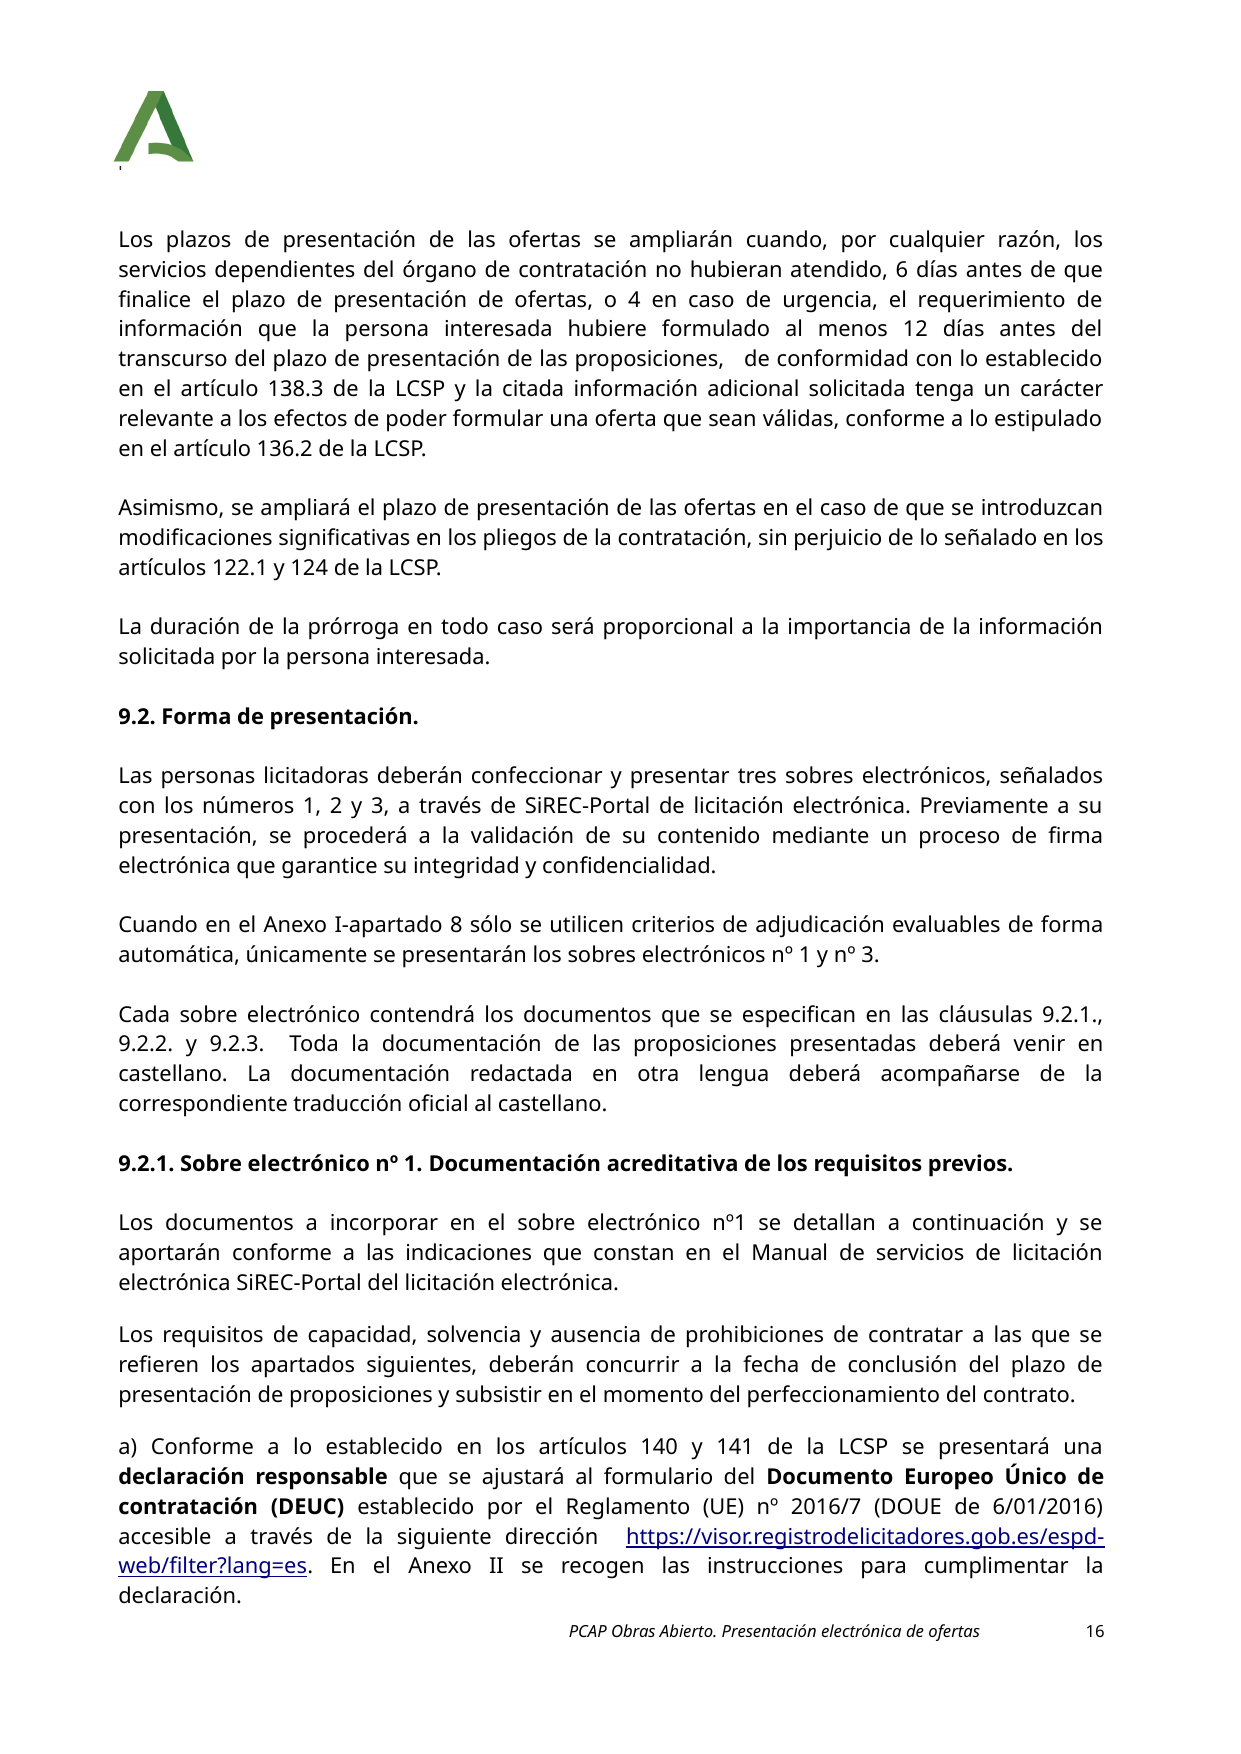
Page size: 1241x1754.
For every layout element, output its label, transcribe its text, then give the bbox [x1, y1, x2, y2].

text 9.2.1. Sobre electrónico nº 1. Documentación acreditativa de los requisitos previos. [118, 1148, 1104, 1177]
text Cada sobre electrónico contendrá los documentos que se especifican en las cláusulas 9.2.1., 9.2.2. y 9.2.3. Toda la documentación de las proposiciones presentadas deberá venir en castellano. La documentación redactada en otra lengua deberá acompañarse de la correspondiente traducción oficial al castellano. [118, 999, 1104, 1118]
text Los requisitos de capacidad, solvencia y ausencia de prohibiciones de contratar a las que se refieren los apartados siguientes, deberán concurrir a la fecha de conclusión del plazo de presentación de proposiciones y subsistir en el momento del perfeccionamiento del contrato. [118, 1319, 1104, 1409]
text a) Conforme a lo establecido en los artículos 140 y 141 de la LCSP se presentará una declaración responsable que se ajustará al formulario del Documento Europeo Único de contratación (DEUC) establecido por el Reglamento (UE) nº 2016/7 (DOUE de 6/01/2016) accesible a través de la siguiente dirección https://visor.registrodelicitadores.gob.es/espd-web/filter?lang=es. En el Anexo II se recogen las instrucciones para cumplimentar la declaración. [118, 1431, 1104, 1610]
picture [109, 86, 198, 166]
text Los documentos a incorporar en el sobre electrónico nº1 se detallan a continuación y se aportarán conforme a las indicaciones que constan en el Manual de servicios de licitación electrónica SiREC-Portal del licitación electrónica. [118, 1207, 1104, 1297]
text Cuando en el Anexo I-apartado 8 sólo se utilicen criterios de adjudicación evaluables de forma automática, únicamente se presentarán los sobres electrónicos nº 1 y nº 3. [118, 909, 1104, 969]
text La duración de la prórroga en todo caso será proporcional a la importancia de la información solicitada por la persona interesada. [118, 611, 1104, 671]
text Los plazos de presentación de las ofertas se ampliarán cuando, por cualquier razón, los servicios dependientes del órgano de contratación no hubieran atendido, 6 días antes de que finalice el plazo de presentación de ofertas, o 4 en caso de urgencia, el requerimiento de información que la persona interesada hubiere formulado al menos 12 días antes del transcurso del plazo de presentación de las proposiciones, de conformidad con lo establecido en el artículo 138.3 de la LCSP y la citada información adicional solicitada tenga un carácter relevante a los efectos de poder formular una oferta que sean válidas, conforme a lo estipulado en el artículo 136.2 de la LCSP. [118, 224, 1104, 462]
text 9.2. Forma de presentación. [118, 701, 1104, 731]
text Asimismo, se ampliará el plazo de presentación de las ofertas en el caso de que se introduzcan modificaciones significativas en los pliegos de la contratación, sin perjuicio de lo señalado en los artículos 122.1 y 124 de la LCSP. [118, 492, 1104, 582]
text Las personas licitadoras deberán confeccionar y presentar tres sobres electrónicos, señalados con los números 1, 2 y 3, a través de SiREC-Portal de licitación electrónica. Previamente a su presentación, se procederá a la validación de su contenido mediante un proceso de firma electrónica que garantice su integridad y confidencialidad. [118, 760, 1104, 879]
